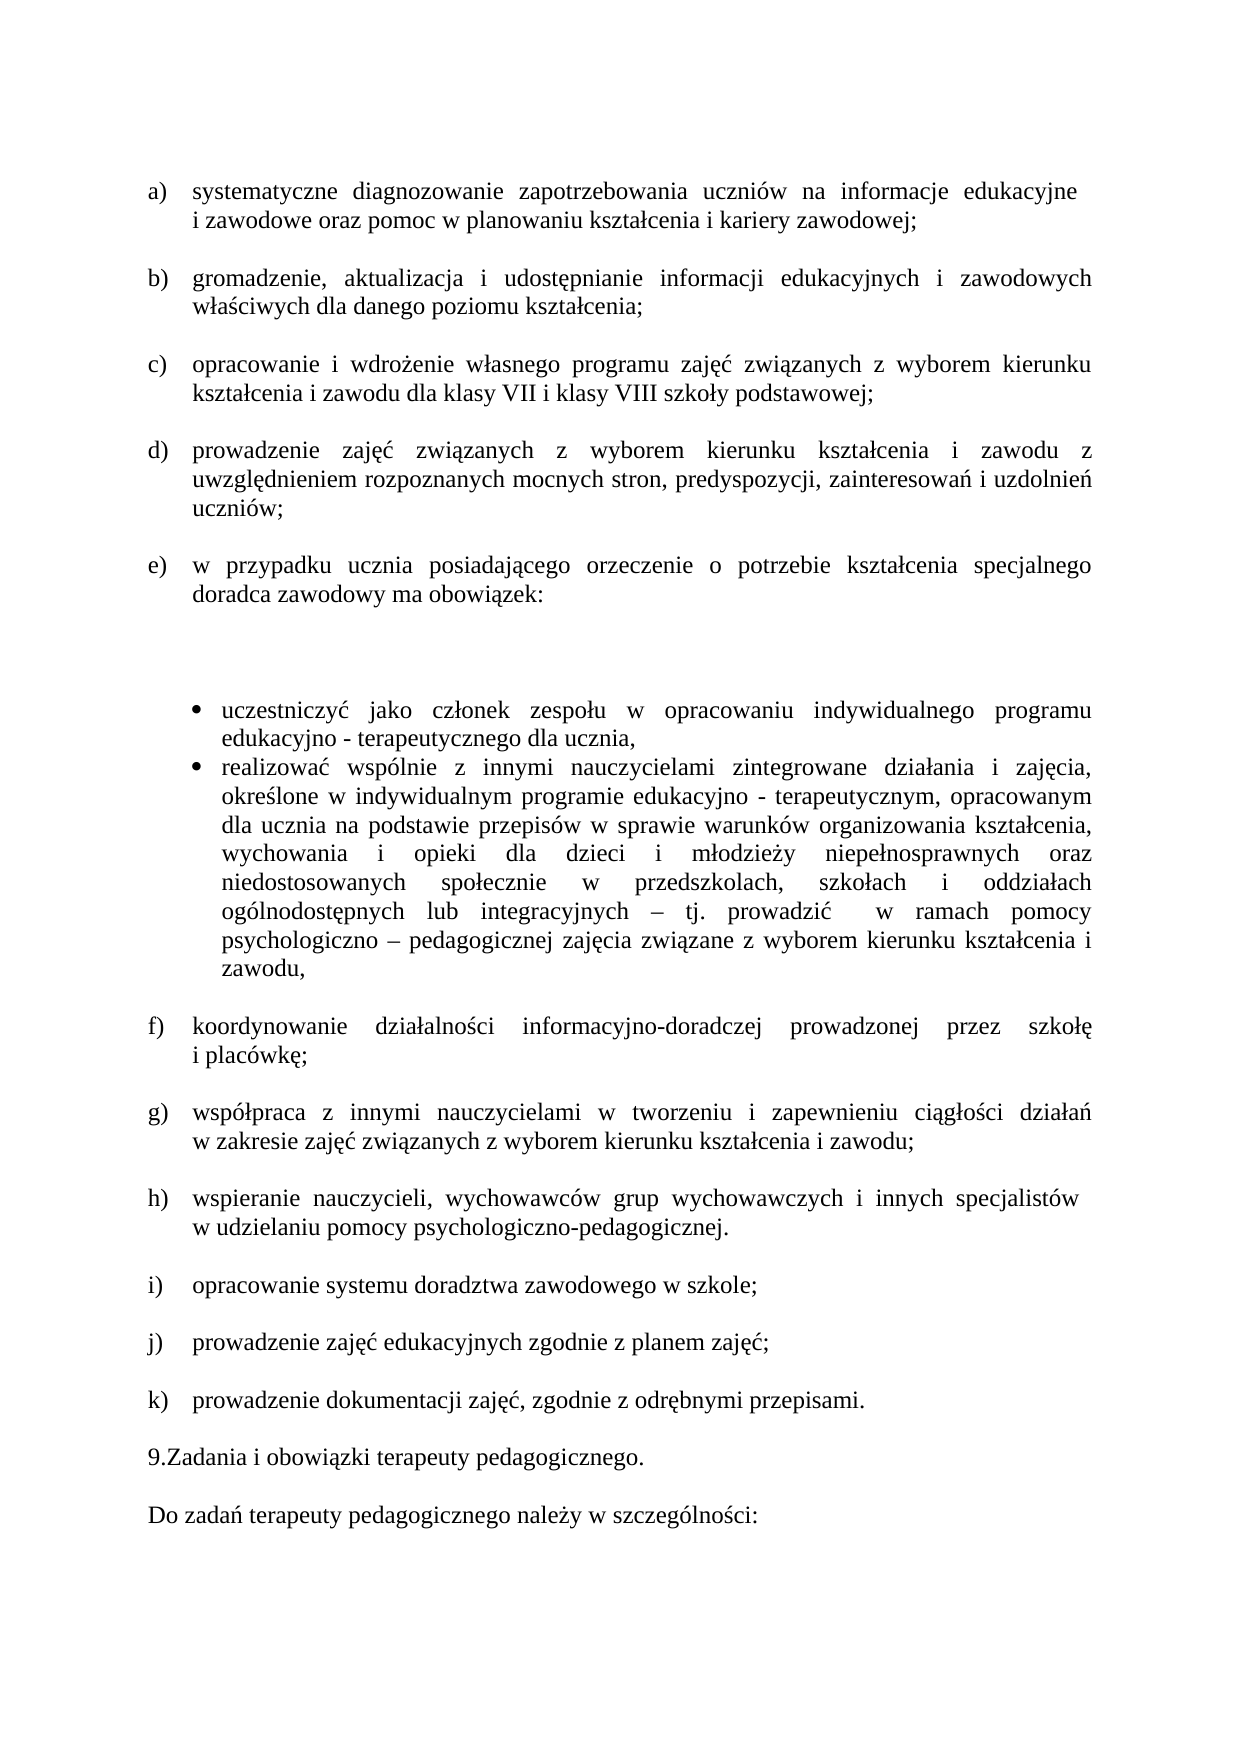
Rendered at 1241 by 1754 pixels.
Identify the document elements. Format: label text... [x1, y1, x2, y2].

list prowadzenie dokumentacji zajęć, zgodnie z odrębnymi przepisami. [148, 1385, 1093, 1413]
list w przypadku ucznia posiadającego orzeczenie o potrzebie kształcenia specjalnego doradca zawodowy ma obowiązek: [148, 550, 1093, 608]
text 9.Zadania i obowiązki terapeuty pedagogicznego. [148, 1442, 1093, 1471]
list realizować wspólnie z innymi nauczycielami zintegrowane działania i zajęcia, określone w indywidualnym programie edukacyjno - terapeutycznym, opracowanym dla ucznia na podstawie przepisów w sprawie warunków organizowania kształcenia, wychowania i opieki dla dzieci i młodzieży niepełnosprawnych oraz niedostosowanych społecznie w przedszkolach, szkołach i oddziałach ogólnodostępnych lub integracyjnych – tj. prowadzić w ramach pomocy psychologiczno – pedagogicznej zajęcia związane z wyborem kierunku kształcenia i zawodu, [192, 752, 1093, 982]
list koordynowanie działalności informacyjno-doradczej prowadzonej przez szkołę i placówkę; [148, 1011, 1093, 1068]
list wspieranie nauczycieli, wychowawców grup wychowawczych i innych specjalistów w udzielaniu pomocy psychologiczno-pedagogicznej. [148, 1183, 1093, 1241]
list gromadzenie, aktualizacja i udostępnianie informacji edukacyjnych i zawodowych właściwych dla danego poziomu kształcenia; [148, 263, 1093, 320]
text Do zadań terapeuty pedagogicznego należy w szczególności: [148, 1500, 1093, 1528]
list uczestniczyć jako członek zespołu w opracowaniu indywidualnego programu edukacyjno - terapeutycznego dla ucznia, [192, 695, 1093, 752]
list prowadzenie zajęć związanych z wyborem kierunku kształcenia i zawodu z uwzględnieniem rozpoznanych mocnych stron, predyspozycji, zainteresowań i uzdolnień uczniów; [148, 435, 1093, 521]
list współpraca z innymi nauczycielami w tworzeniu i zapewnieniu ciągłości działań w zakresie zajęć związanych z wyborem kierunku kształcenia i zawodu; [148, 1097, 1093, 1155]
list opracowanie systemu doradztwa zawodowego w szkole; [148, 1270, 1093, 1298]
list systematyczne diagnozowanie zapotrzebowania uczniów na informacje edukacyjne i zawodowe oraz pomoc w planowaniu kształcenia i kariery zawodowej; [148, 176, 1093, 234]
list prowadzenie zajęć edukacyjnych zgodnie z planem zajęć; [148, 1327, 1093, 1356]
list opracowanie i wdrożenie własnego programu zajęć związanych z wyborem kierunku kształcenia i zawodu dla klasy VII i klasy VIII szkoły podstawowej; [148, 349, 1093, 406]
